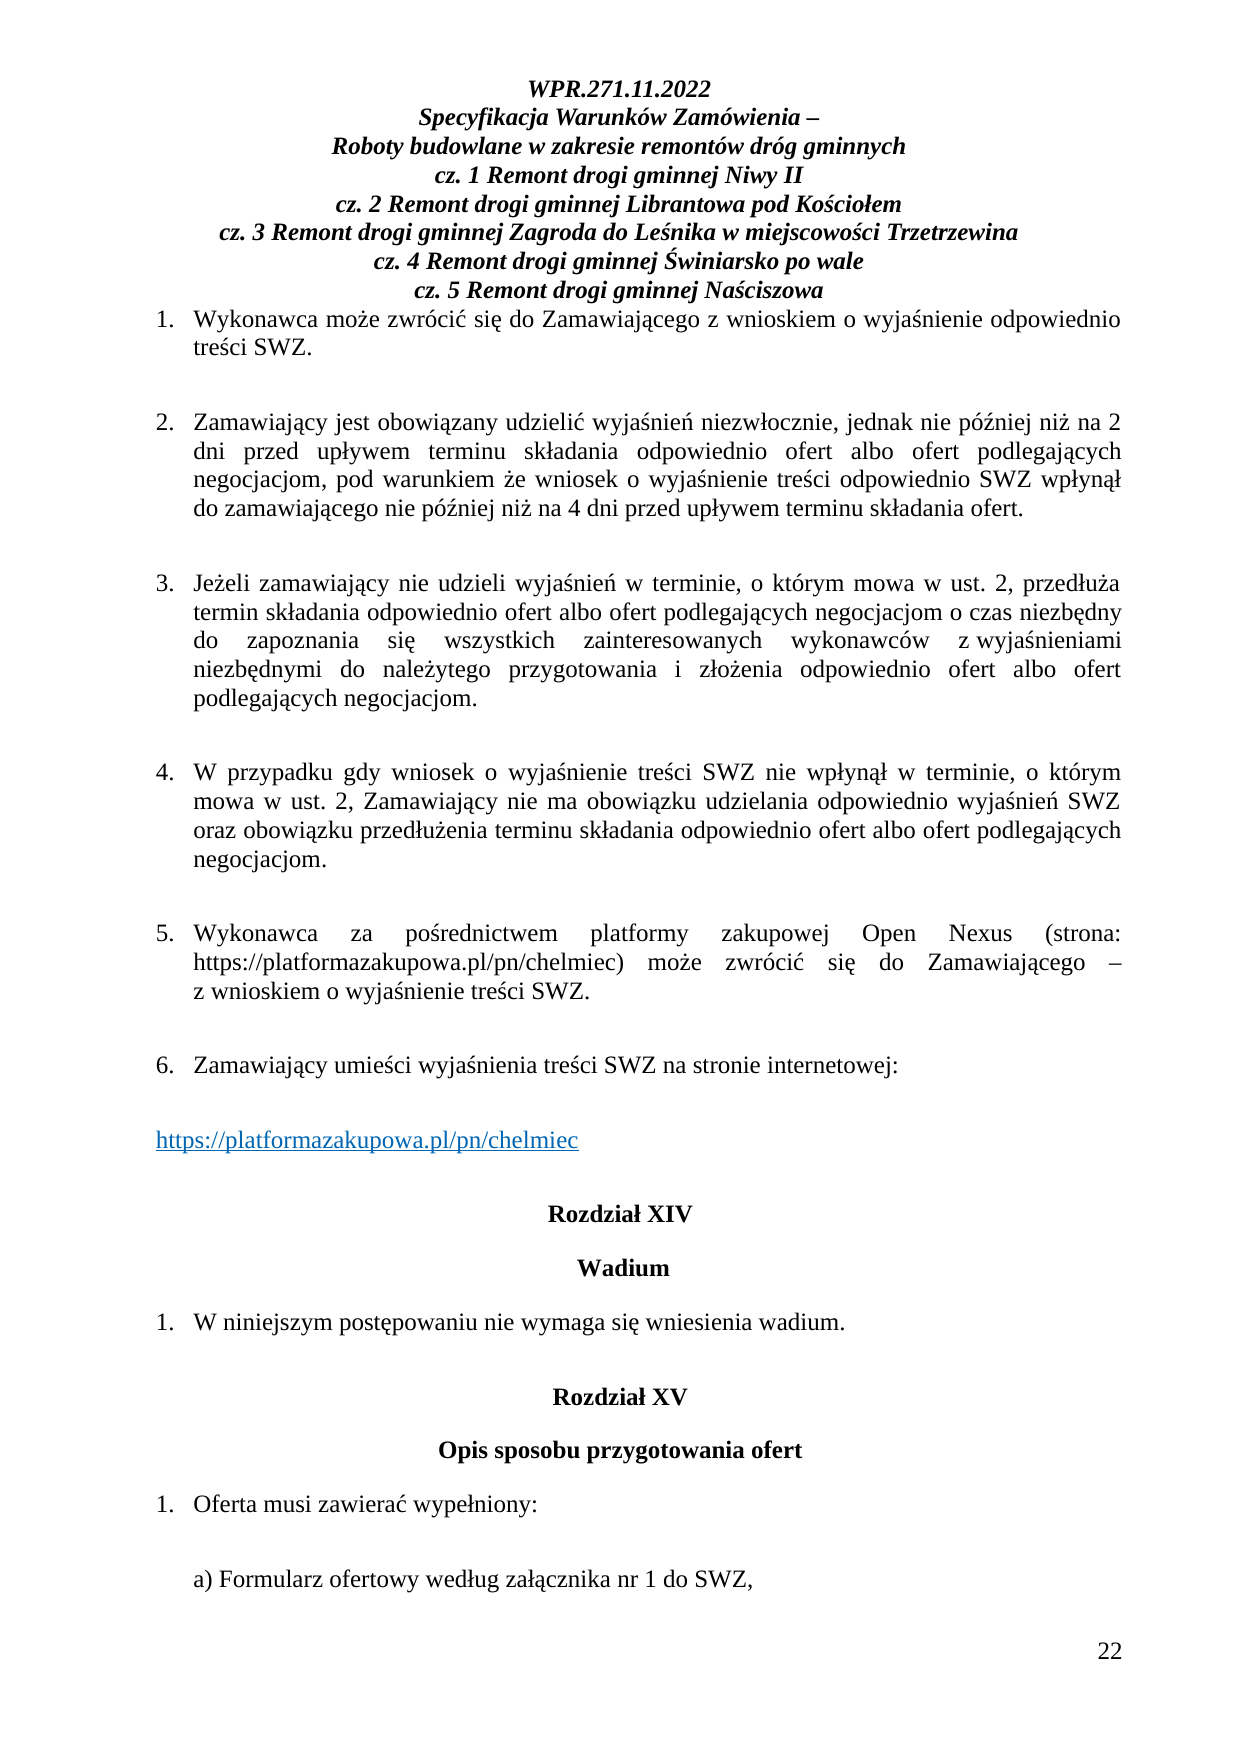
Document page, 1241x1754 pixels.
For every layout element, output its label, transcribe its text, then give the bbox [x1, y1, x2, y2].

list Zamawiający jest obowiązany udzielić wyjaśnień niezwłocznie, jednak nie później niż na 2 dni przed upływem terminu składania odpowiednio ofert albo ofert podlegających negocjacjom, pod warunkiem że wniosek o wyjaśnienie treści odpowiednio SWZ wpłynął do zamawiającego nie później niż na 4 dni przed upływem terminu składania ofert. [156, 407, 1122, 522]
list Wykonawca za pośrednictwem platformy zakupowej Open Nexus (strona: https://platformazakupowa.pl/pn/chelmiec) może zwrócić się do Zamawiającego – z wnioskiem o wyjaśnienie treści SWZ. [156, 918, 1122, 1004]
list W niniejszym postępowaniu nie wymaga się wniesienia wadium. [156, 1307, 1122, 1336]
text Opis sposobu przygotowania ofert [118, 1435, 1122, 1464]
text Rozdział XIV [118, 1199, 1122, 1228]
list Oferta musi zawierać wypełniony: [156, 1489, 1122, 1518]
list W przypadku gdy wniosek o wyjaśnienie treści SWZ nie wpłynął w terminie, o którym mowa w ust. 2, Zamawiający nie ma obowiązku udzielania odpowiednio wyjaśnień SWZ oraz obowiązku przedłużenia terminu składania odpowiednio ofert albo ofert podlegających negocjacjom. [156, 757, 1122, 872]
text https://platformazakupowa.pl/pn/chelmiec [118, 1125, 1122, 1154]
list Wykonawca może zwrócić się do Zamawiającego z wnioskiem o wyjaśnienie odpowiednio treści SWZ. [156, 304, 1122, 361]
text Wadium [118, 1253, 1122, 1282]
list Jeżeli zamawiający nie udzieli wyjaśnień w terminie, o którym mowa w ust. 2, przedłuża termin składania odpowiednio ofert albo ofert podlegających negocjacjom o czas niezbędny do zapoznania się wszystkich zainteresowanych wykonawców z wyjaśnieniami niezbędnymi do należytego przygotowania i złożenia odpowiednio ofert albo ofert podlegających negocjacjom. [156, 568, 1122, 712]
text a) Formularz ofertowy według załącznika nr 1 do SWZ, [193, 1564, 1122, 1592]
text Rozdział XV [118, 1382, 1122, 1410]
list Zamawiający umieści wyjaśnienia treści SWZ na stronie internetowej: [156, 1050, 1122, 1079]
